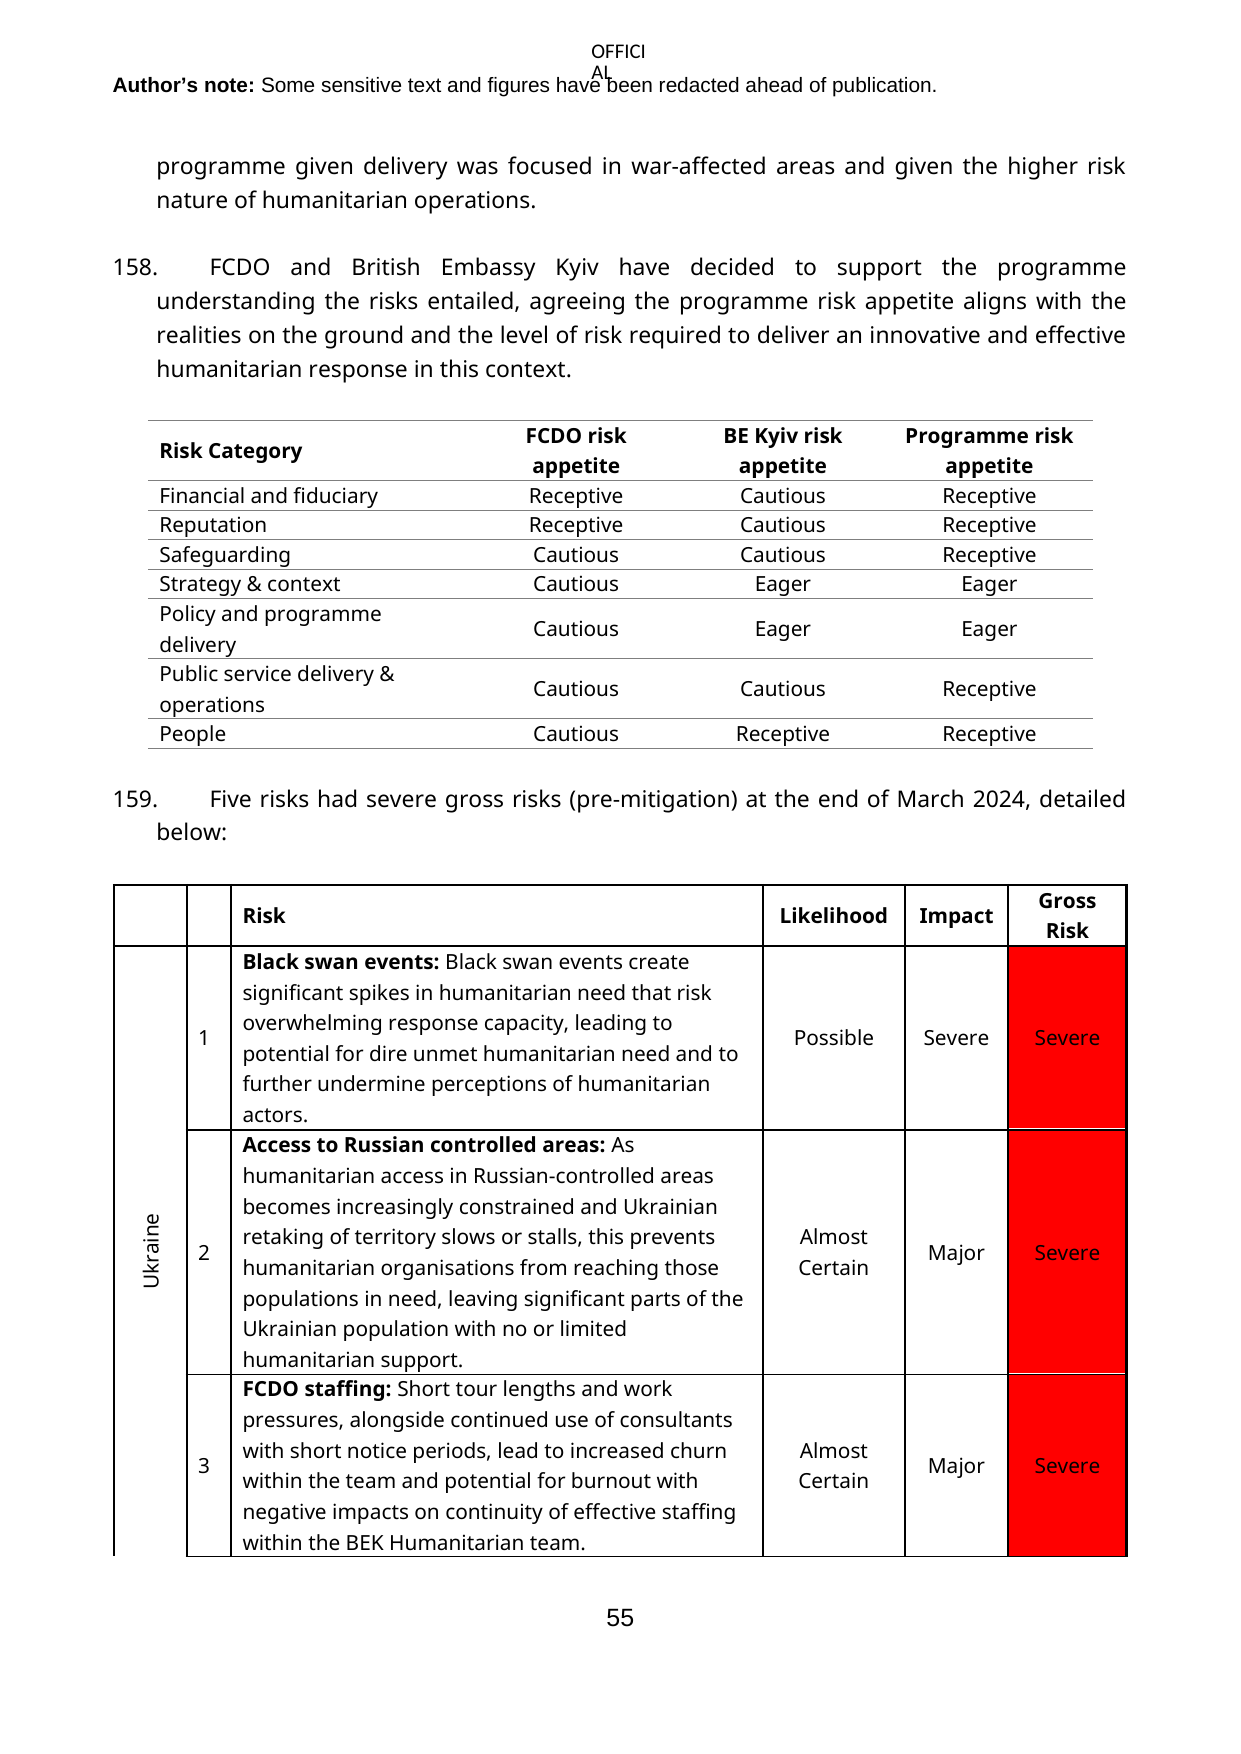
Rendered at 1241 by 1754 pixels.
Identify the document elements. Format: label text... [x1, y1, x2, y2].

table_header BE Kyiv risk appetite [679, 421, 886, 480]
table_cell Cautious [473, 719, 679, 748]
table_cell Cautious [679, 659, 886, 718]
table_cell Severe [1009, 1131, 1125, 1373]
table_cell Major [906, 1375, 1007, 1556]
table_cell Cautious [679, 481, 886, 509]
table_header Likelihood [764, 886, 904, 945]
table_cell Receptive [679, 719, 886, 748]
table_cell Eager [886, 599, 1092, 658]
table_cell Almost Certain [764, 1375, 904, 1556]
table_cell Strategy & context [148, 570, 473, 598]
table_cell Major [906, 1131, 1007, 1373]
table_cell Cautious [473, 599, 679, 658]
table_cell Safeguarding [148, 540, 473, 568]
table_cell Cautious [679, 540, 886, 568]
table_header Risk [232, 886, 762, 945]
table_cell Possible [764, 947, 904, 1128]
table_cell Receptive [886, 481, 1092, 509]
table_header Risk Category [148, 421, 473, 480]
table_cell Severe [1009, 1375, 1125, 1556]
table_cell Reputation [148, 511, 473, 539]
table_cell Receptive [473, 481, 679, 509]
table_header [188, 886, 230, 945]
table_header Impact [906, 886, 1007, 945]
list Five risks had severe gross risks (pre-mitigation) at the end of March 2024, detailed below: [112, 782, 1128, 847]
table_cell People [148, 719, 473, 748]
table_cell FCDO staffing: Short tour lengths and work pressures, alongside continued use of consultants with short notice periods, lead to increased churn within the team and potential for burnout with negative impacts on continuity of effective staffing within the BEK Humanitarian team. [232, 1375, 762, 1556]
table_cell Receptive [886, 719, 1092, 748]
table_cell Severe [1009, 947, 1125, 1128]
table_cell Cautious [473, 540, 679, 568]
table_cell Cautious [679, 511, 886, 539]
table_header Gross Risk [1009, 886, 1125, 945]
table_cell Public service delivery & operations [148, 659, 473, 718]
table_header FCDO risk appetite [473, 421, 679, 480]
table_cell Cautious [473, 659, 679, 718]
table_cell 3 [188, 1375, 230, 1556]
table_cell Black swan events: Black swan events create significant spikes in humanitarian need that risk overwhelming response capacity, leading to potential for dire unmet humanitarian need and to further undermine perceptions of humanitarian actors. [232, 947, 762, 1128]
table_cell Eager [679, 599, 886, 658]
table_cell Eager [679, 570, 886, 598]
table_cell Financial and fiduciary [148, 481, 473, 509]
table_cell Access to Russian controlled areas: As humanitarian access in Russian-controlled areas becomes increasingly constrained and Ukrainian retaking of territory slows or stalls, this prevents humanitarian organisations from reaching those populations in need, leaving significant parts of the Ukrainian population with no or limited humanitarian support. [232, 1131, 762, 1373]
table_cell Policy and programme delivery [148, 599, 473, 658]
table_cell Cautious [473, 570, 679, 598]
table_cell Receptive [473, 511, 679, 539]
list FCDO and British Embassy Kyiv have decided to support the programme understanding the risks entailed, agreeing the programme risk appetite aligns with the realities on the ground and the level of risk required to deliver an innovative and effective humanitarian response in this context. [112, 251, 1128, 384]
table_header Programme risk appetite [886, 421, 1092, 480]
table_cell Receptive [886, 511, 1092, 539]
list programme given delivery was focused in war-affected areas and given the higher risk nature of humanitarian operations. [112, 150, 1128, 215]
table_cell Receptive [886, 659, 1092, 718]
table_cell Almost Certain [764, 1131, 904, 1373]
table_cell Receptive [886, 540, 1092, 568]
table_cell Ukraine [115, 947, 186, 1556]
table_cell Severe [906, 947, 1007, 1128]
table_header [115, 886, 186, 945]
table_cell Eager [886, 570, 1092, 598]
table_cell 1 [188, 947, 230, 1128]
table_cell 2 [188, 1131, 230, 1373]
